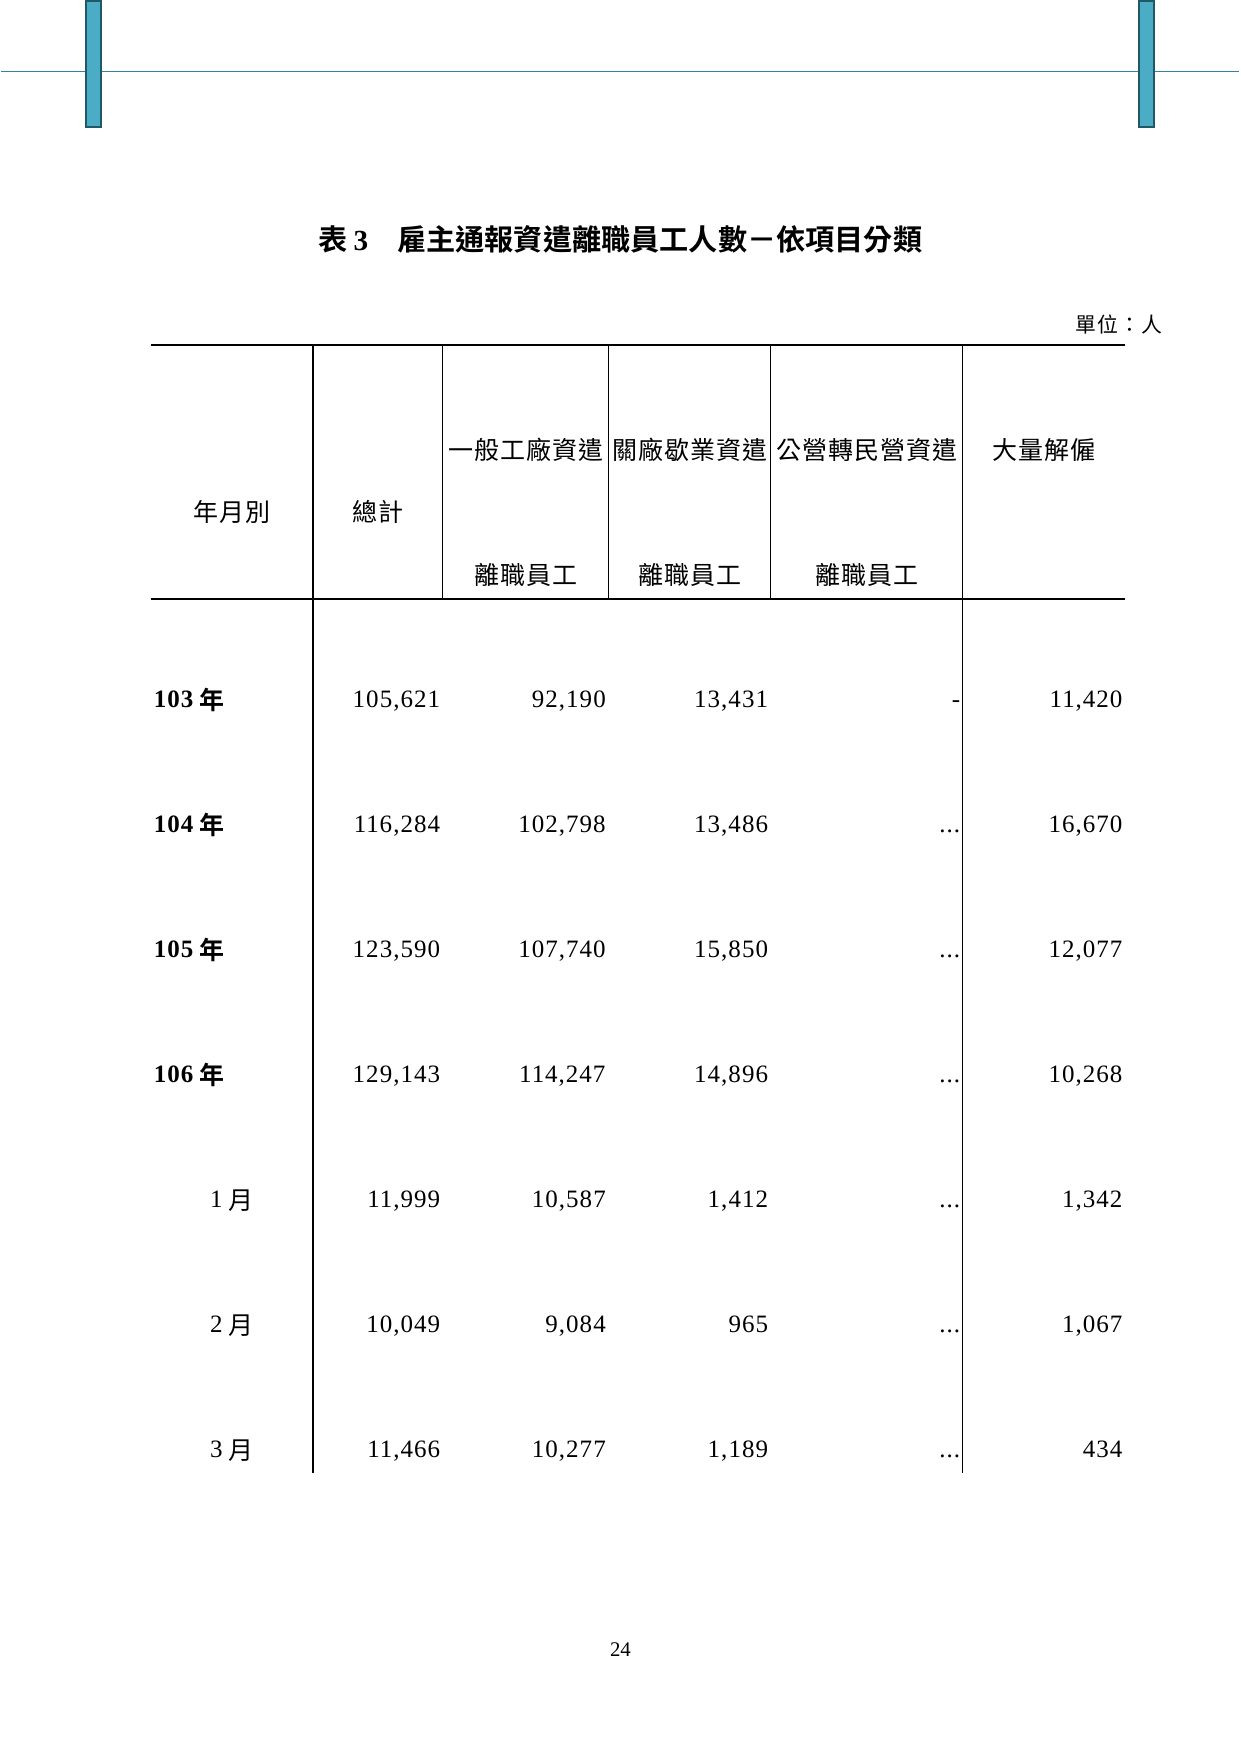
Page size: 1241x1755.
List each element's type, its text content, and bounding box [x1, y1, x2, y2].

table_cell 1,342 [963, 1098, 1125, 1223]
table_header 年月別 [151, 346, 312, 598]
table_cell 1月 [151, 1098, 312, 1223]
table_cell 離職員工 [609, 473, 770, 598]
table_cell 1,189 [608, 1348, 771, 1473]
table_header 一般工廠資遣 [443, 346, 608, 473]
table_cell 2月 [151, 1223, 312, 1348]
table_cell 11,999 [314, 1098, 443, 1223]
table_cell 10,277 [443, 1348, 608, 1473]
table_cell ... [771, 1098, 962, 1223]
table_cell 434 [963, 1348, 1125, 1473]
table_cell 12,077 [963, 848, 1125, 973]
table_cell 13,486 [608, 723, 771, 848]
table_cell 123,590 [314, 848, 443, 973]
table_cell 965 [608, 1223, 771, 1348]
table_cell ... [771, 1223, 962, 1348]
table_header 公營轉民營資遣 [771, 346, 962, 473]
text 單位：人 [177, 282, 1162, 344]
table_cell 3月 [151, 1348, 312, 1473]
table_cell 1,067 [963, 1223, 1125, 1348]
table_cell 13,431 [608, 600, 771, 723]
table_cell 11,466 [314, 1348, 443, 1473]
table_cell ... [771, 1348, 962, 1473]
table_cell [963, 473, 1125, 598]
text 表3 雇主通報資遣離職員工人數－依項目分類 [177, 219, 1063, 259]
table_cell 10,049 [314, 1223, 443, 1348]
table_cell 104年 [151, 723, 312, 848]
table_cell ... [771, 973, 962, 1098]
table_cell 10,268 [963, 973, 1125, 1098]
table_cell - [771, 600, 962, 723]
table_header 總計 [314, 346, 442, 598]
table_header 關廠歇業資遣 [609, 346, 770, 473]
table_cell 106年 [151, 973, 312, 1098]
table_cell 10,587 [443, 1098, 608, 1223]
table_cell 15,850 [608, 848, 771, 973]
table_cell 107,740 [443, 848, 608, 973]
table_cell 103年 [151, 600, 312, 723]
table_cell 11,420 [963, 600, 1125, 723]
table_cell 離職員工 [443, 473, 608, 598]
table_cell 114,247 [443, 973, 608, 1098]
table_cell 129,143 [314, 973, 443, 1098]
table_cell 92,190 [443, 600, 608, 723]
table_cell 9,084 [443, 1223, 608, 1348]
table_cell ... [771, 723, 962, 848]
table_cell 102,798 [443, 723, 608, 848]
table_cell 116,284 [314, 723, 443, 848]
table_cell ... [771, 848, 962, 973]
table_cell 105,621 [314, 600, 443, 723]
table_cell 1,412 [608, 1098, 771, 1223]
table_cell 105年 [151, 848, 312, 973]
table_header 大量解僱 [963, 346, 1125, 473]
table_cell 16,670 [963, 723, 1125, 848]
table_cell 14,896 [608, 973, 771, 1098]
table_cell 離職員工 [771, 473, 962, 598]
